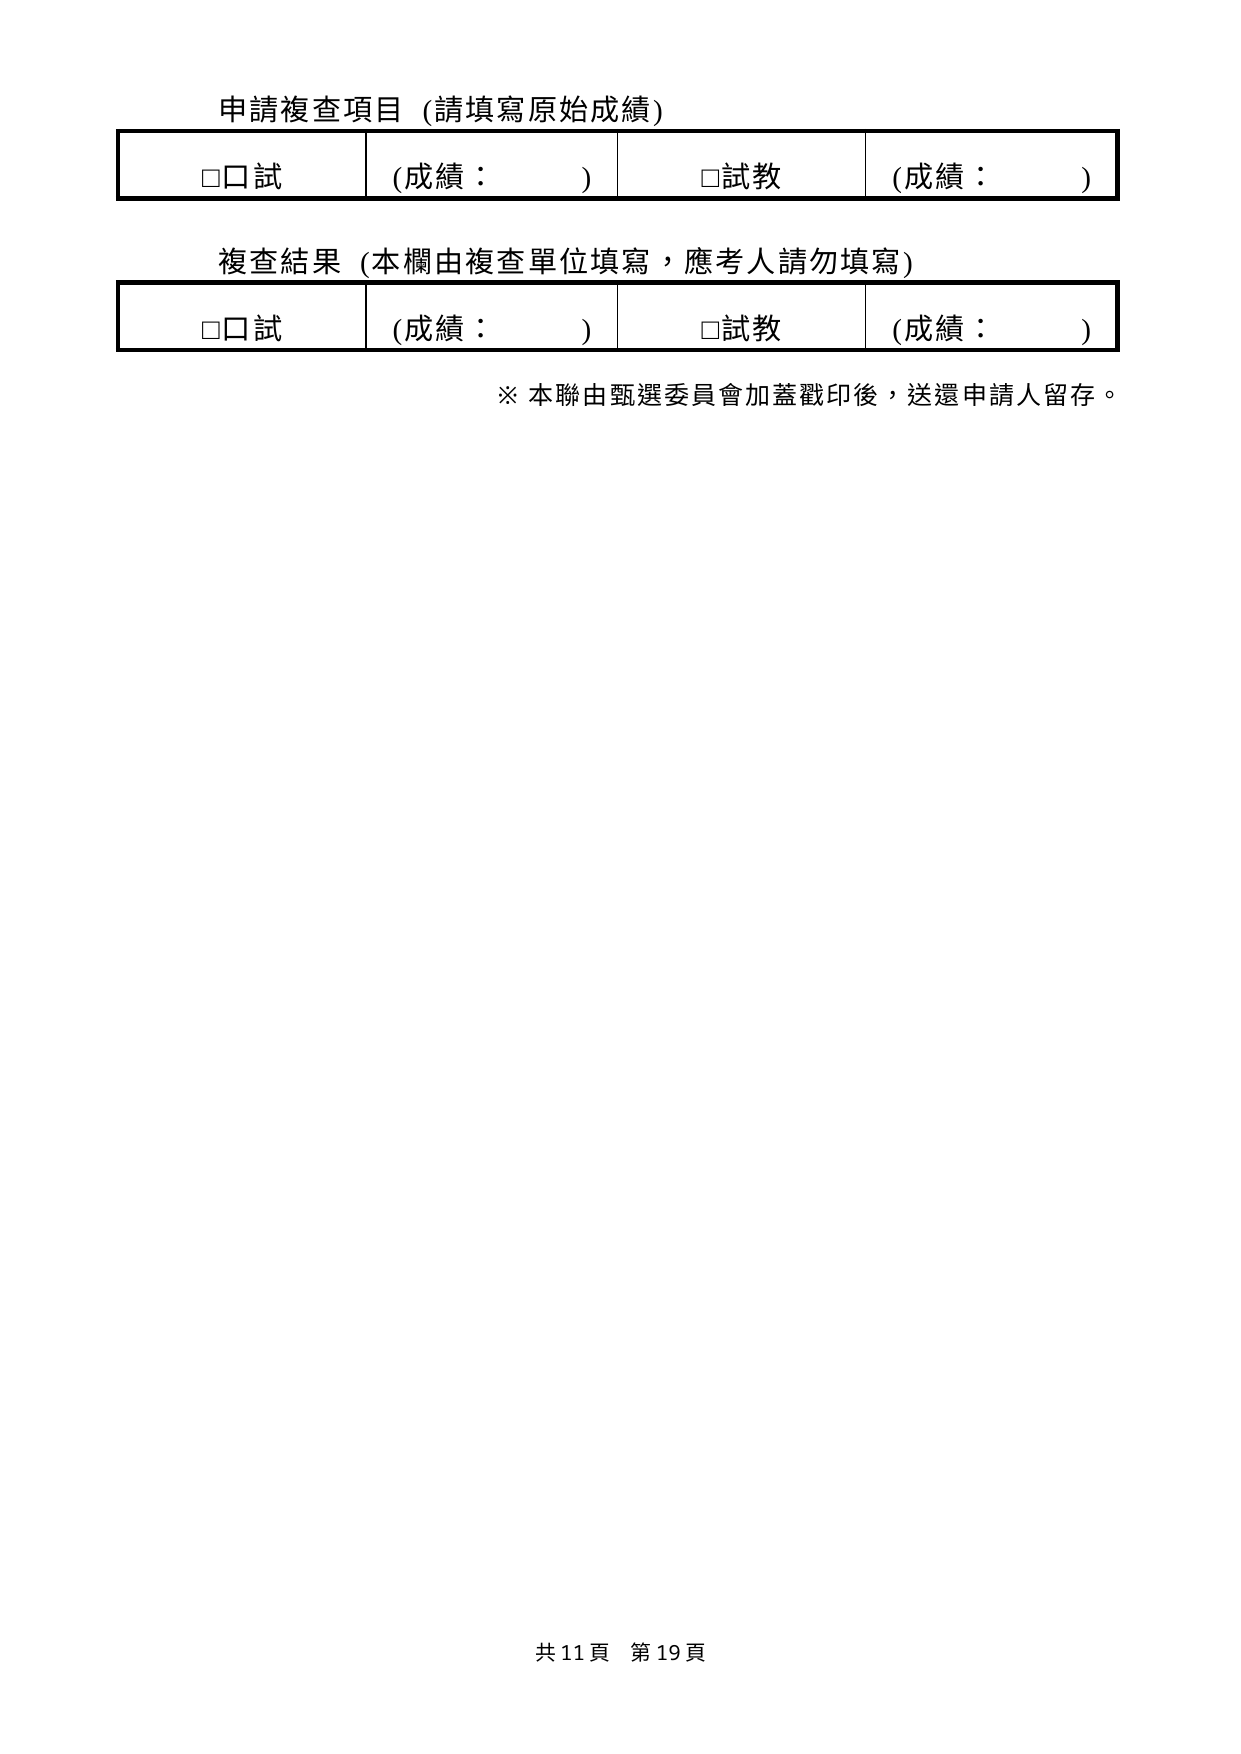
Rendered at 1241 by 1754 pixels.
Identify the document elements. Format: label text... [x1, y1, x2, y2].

table_header (成績： ) [367, 133, 617, 196]
table_header □試教 [618, 133, 865, 196]
text 申請複查項目 (請填寫原始成績) [218, 66, 1122, 129]
table_header (成績： ) [866, 133, 1115, 196]
text 複查結果 (本欄由複查單位填寫，應考人請勿填寫) [218, 218, 1122, 280]
table_header (成績： ) [367, 285, 617, 347]
table_header □口試 [120, 285, 365, 347]
table_header □口試 [120, 133, 365, 196]
table_header □試教 [618, 285, 865, 347]
table_header (成績： ) [866, 285, 1115, 347]
text ※ 本聯由甄選委員會加蓋戳印後，送還申請人留存。 [218, 352, 1122, 415]
